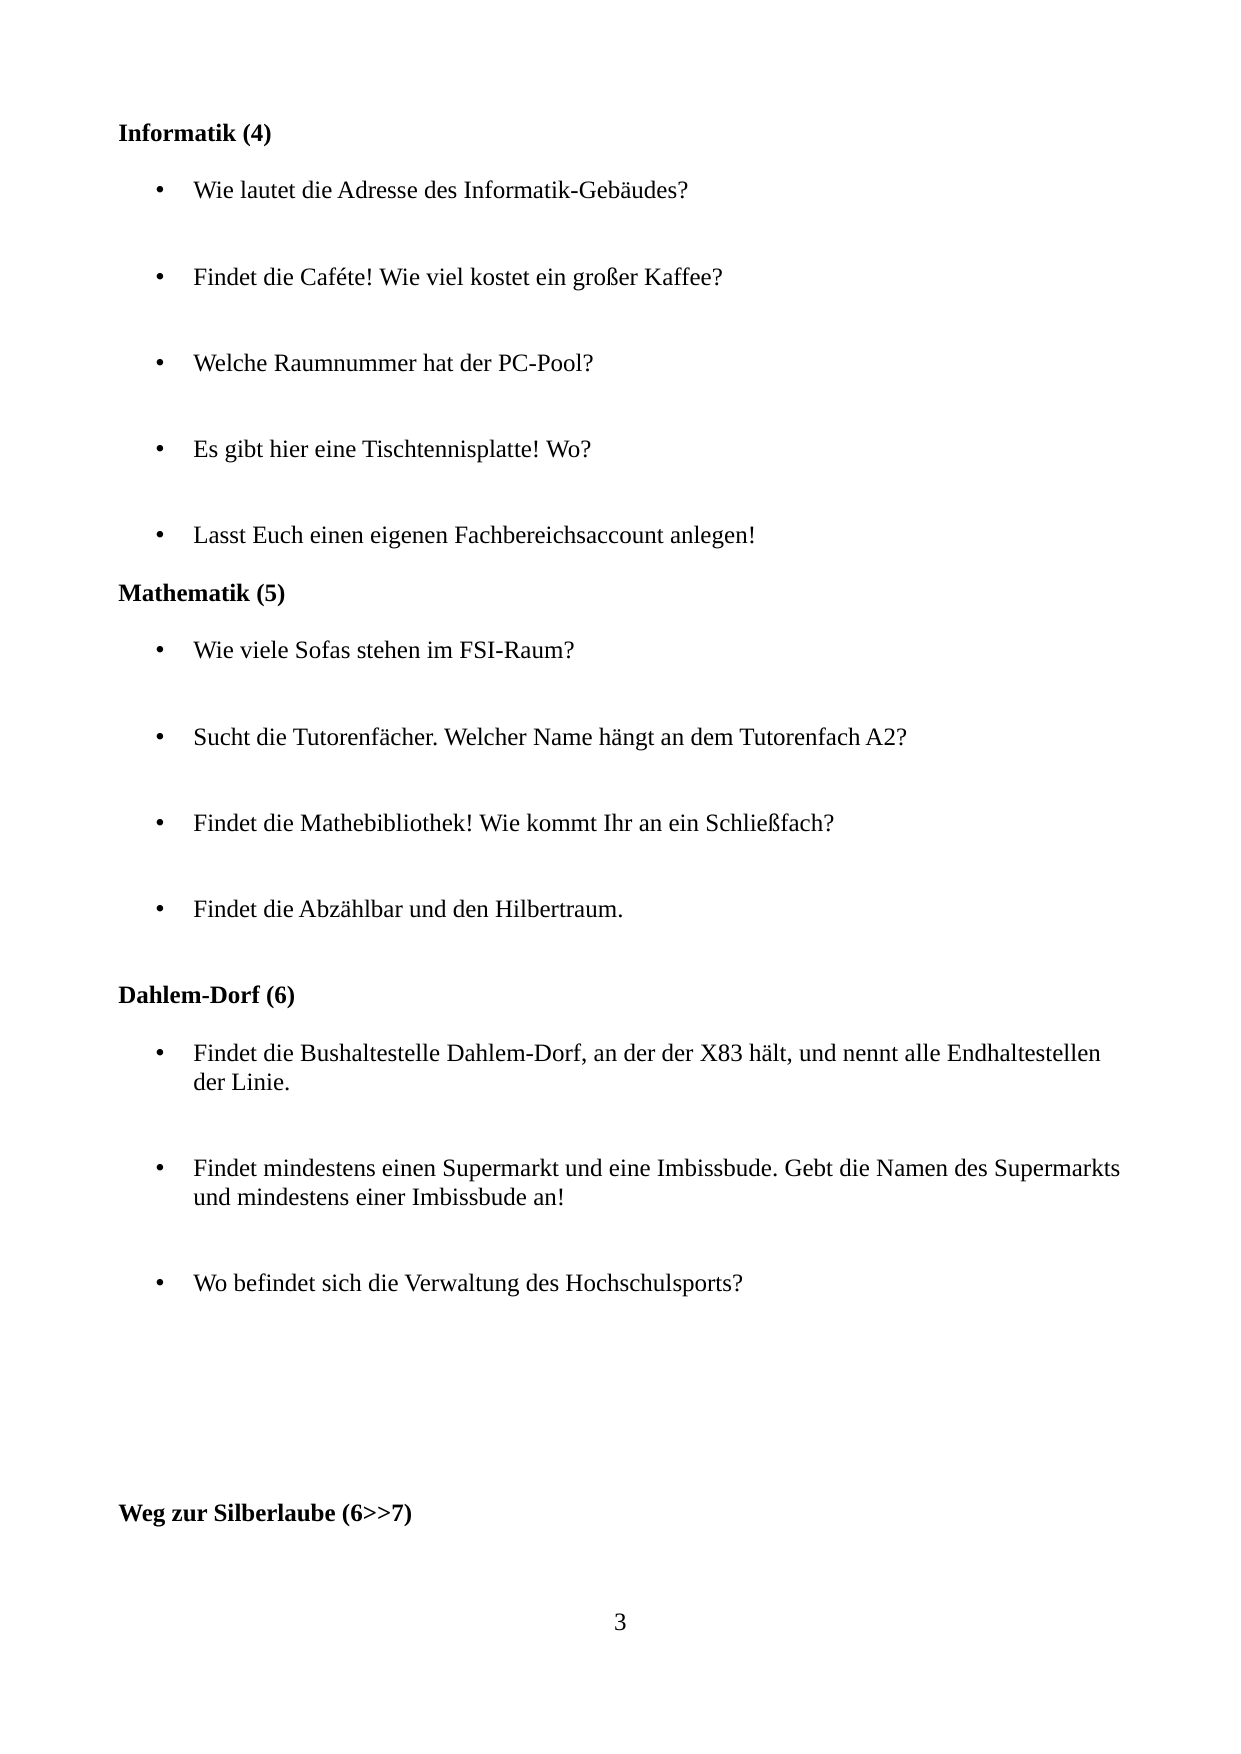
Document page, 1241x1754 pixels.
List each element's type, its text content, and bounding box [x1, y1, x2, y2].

list Findet die Bushaltestelle Dahlem-Dorf, an der der X83 hält, und nennt alle Endhaltestellen der Linie. [156, 1038, 1122, 1096]
list Lasst Euch einen eigenen Fachbereichsaccount anlegen! [156, 521, 1122, 549]
list Findet die Mathebibliothek! Wie kommt Ihr an ein Schließfach? [156, 808, 1122, 837]
list Findet die Abzählbar und den Hilbertraum. [156, 894, 1122, 923]
list Sucht die Tutorenfächer. Welcher Name hängt an dem Tutorenfach A2? [156, 722, 1122, 751]
list Wo befindet sich die Verwaltung des Hochschulsports? [156, 1268, 1122, 1297]
list Es gibt hier eine Tischtennisplatte! Wo? [156, 434, 1122, 463]
list Wie lautet die Adresse des Informatik-Gebäudes? [156, 176, 1122, 204]
list Findet die Caféte! Wie viel kostet ein großer Kaffee? [156, 262, 1122, 291]
list Wie viele Sofas stehen im FSI-Raum? [156, 636, 1122, 664]
list Welche Raumnummer hat der PC-Pool? [156, 348, 1122, 377]
text Informatik (4) [118, 118, 1122, 147]
list Findet mindestens einen Supermarkt und eine Imbissbude. Gebt die Namen des Supermarkts und mindestens einer Imbissbude an! [156, 1153, 1122, 1211]
text Mathematik (5) [118, 578, 1122, 607]
text Weg zur Silberlaube (6>>7) [118, 1498, 1122, 1527]
text Dahlem-Dorf (6) [118, 981, 1122, 1009]
